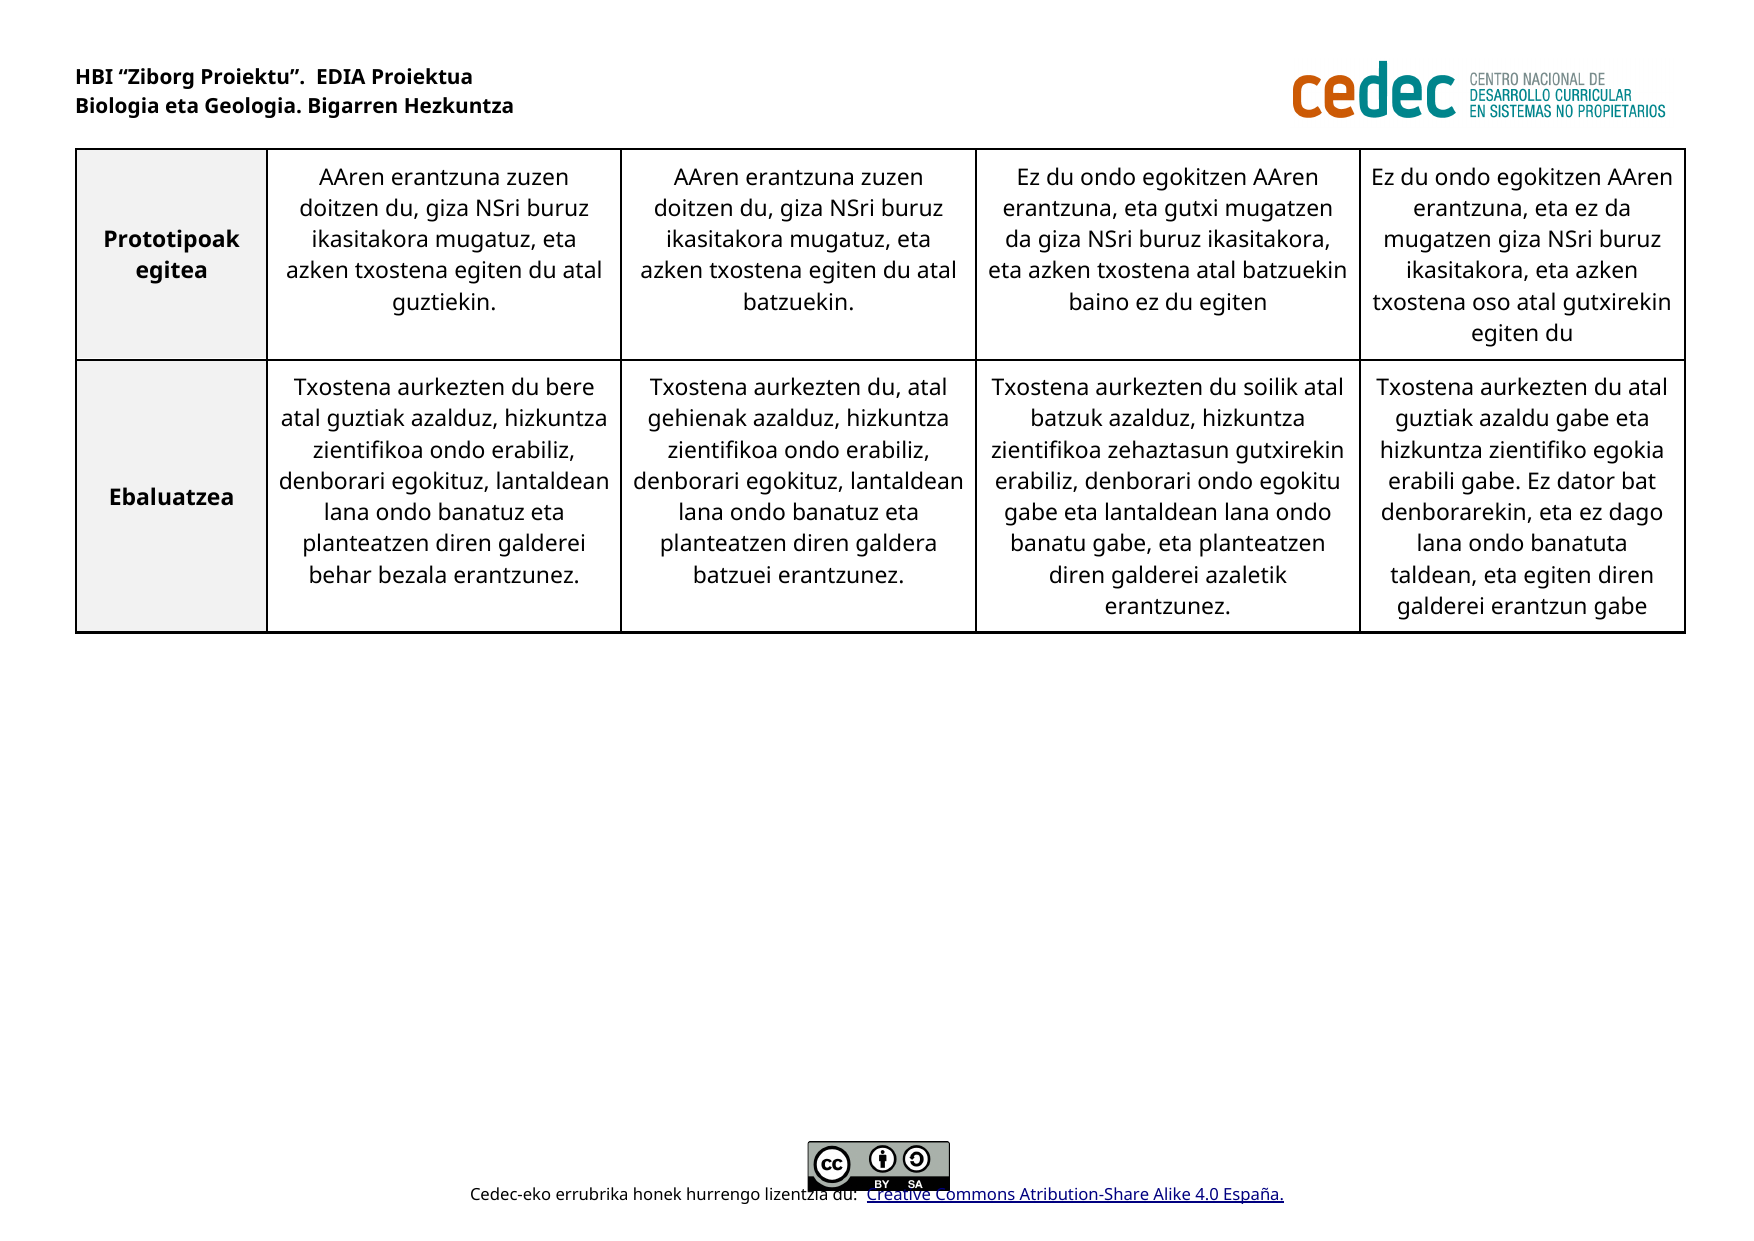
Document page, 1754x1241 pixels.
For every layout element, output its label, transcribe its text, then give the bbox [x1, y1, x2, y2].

table_cell Txostena aurkezten du soilik atal batzuk azalduz, hizkuntza zientifikoa zehaztasun gutxirekin erabiliz, denborari ondo egokitu gabe eta lantaldean lana ondo banatu gabe, eta planteatzen diren galderei azaletik erantzunez. [977, 361, 1359, 631]
table_cell Prototipoak egitea [77, 150, 266, 358]
table_cell Txostena aurkezten du bere atal guztiak azalduz, hizkuntza zientifikoa ondo erabiliz, denborari egokituz, lantaldean lana ondo banatuz eta planteatzen diren galderei behar bezala erantzunez. [268, 361, 620, 631]
table_cell Txostena aurkezten du atal guztiak azaldu gabe eta hizkuntza zientifiko egokia erabili gabe. Ez dator bat denborarekin, eta ez dago lana ondo banatuta taldean, eta egiten diren galderei erantzun gabe [1361, 361, 1684, 631]
picture [1290, 58, 1674, 128]
table_cell Ez du ondo egokitzen AAren erantzuna, eta ez da mugatzen giza NSri buruz ikasitakora, eta azken txostena oso atal gutxirekin egiten du [1361, 150, 1684, 358]
table_cell AAren erantzuna zuzen doitzen du, giza NSri buruz ikasitakora mugatuz, eta azken txostena egiten du atal guztiekin. [268, 150, 620, 358]
table_cell Ez du ondo egokitzen AAren erantzuna, eta gutxi mugatzen da giza NSri buruz ikasitakora, eta azken txostena atal batzuekin baino ez du egiten [977, 150, 1359, 358]
table_cell Txostena aurkezten du, atal gehienak azalduz, hizkuntza zientifikoa ondo erabiliz, denborari egokituz, lantaldean lana ondo banatuz eta planteatzen diren galdera batzuei erantzunez. [622, 361, 975, 631]
table_cell AAren erantzuna zuzen doitzen du, giza NSri buruz ikasitakora mugatuz, eta azken txostena egiten du atal batzuekin. [622, 150, 975, 358]
picture [807, 1141, 950, 1191]
table_cell Ebaluatzea [77, 361, 266, 631]
